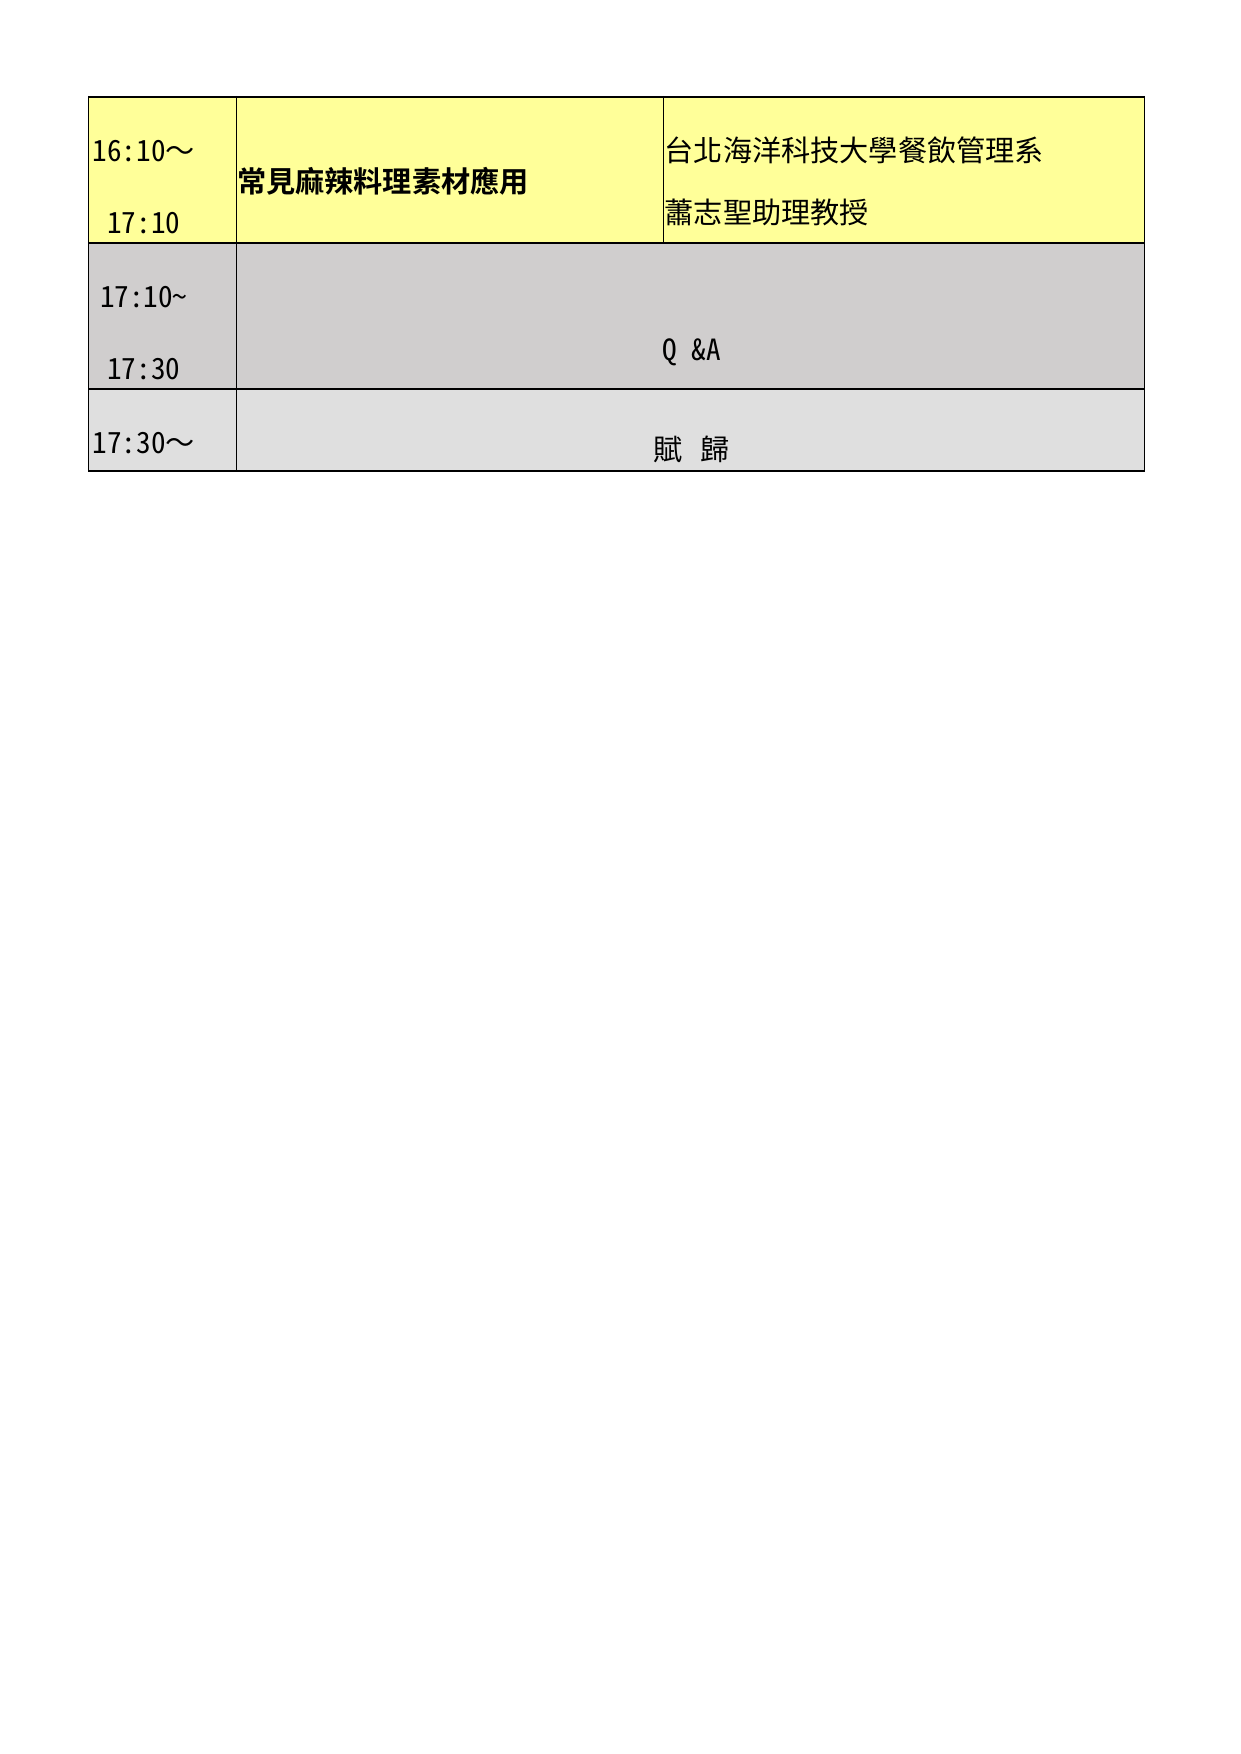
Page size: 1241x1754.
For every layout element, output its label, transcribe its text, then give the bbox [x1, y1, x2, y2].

table_cell 16:10～ 17:10 [89, 98, 236, 242]
table_cell 17:30～ [89, 390, 236, 470]
table_cell 常見麻辣料理素材應用 [237, 98, 663, 242]
table_cell [1145, 242, 1151, 388]
table_cell 賦 歸 [237, 390, 1144, 470]
table_cell Q &A [237, 244, 1144, 388]
table_cell 台北海洋科技大學餐飲管理系 蕭志聖助理教授 [664, 98, 1144, 242]
table_cell [1145, 388, 1151, 470]
table_cell [1145, 96, 1151, 242]
table_cell 17:10~ 17:30 [89, 244, 236, 388]
